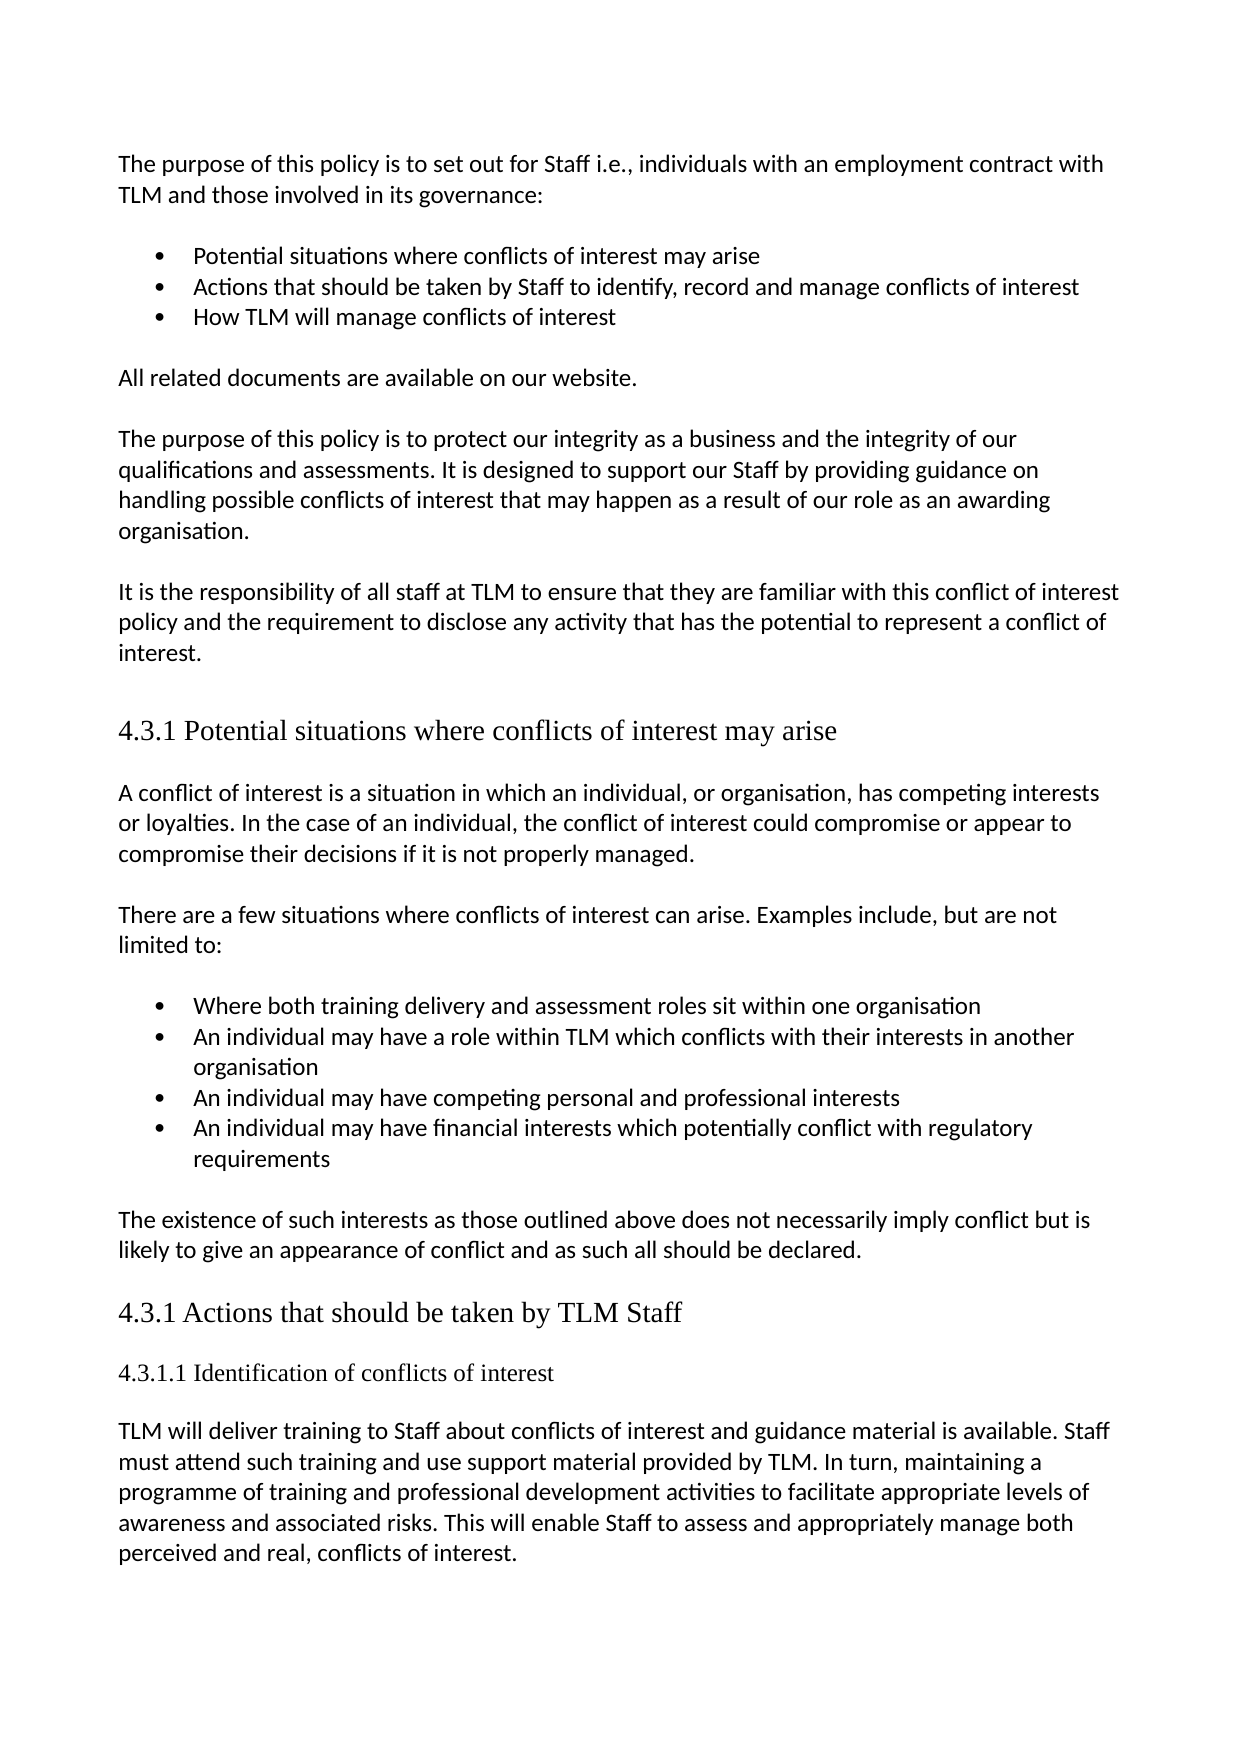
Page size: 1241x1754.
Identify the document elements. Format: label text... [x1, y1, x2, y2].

list How TLM will manage conflicts of interest [156, 301, 1122, 332]
text All related documents are available on our website. [118, 362, 1122, 393]
list Potential situations where conflicts of interest may arise [156, 240, 1122, 271]
text A conflict of interest is a situation in which an individual, or organisation, has competing interests or loyalties. In the case of an individual, the conflict of interest could compromise or appear to compromise their decisions if it is not properly managed. [118, 777, 1122, 868]
list An individual may have competing personal and professional interests [156, 1082, 1122, 1112]
list An individual may have financial interests which potentially conflict with regulatory requirements [156, 1112, 1122, 1173]
text The purpose of this policy is to set out for Staff i.e., individuals with an employment contract with TLM and those involved in its governance: [118, 149, 1122, 210]
text 4.3.1.1 Identification of conflicts of interest [118, 1358, 1122, 1387]
text 4.3.1 Potential situations where conflicts of interest may arise [118, 713, 1122, 746]
list Actions that should be taken by Staff to identify, record and manage conflicts of interest [156, 271, 1122, 301]
text It is the responsibility of all staff at TLM to ensure that they are familiar with this conflict of interest policy and the requirement to disclose any activity that has the potential to represent a conflict of interest. [118, 576, 1122, 667]
text There are a few situations where conflicts of interest can arise. Examples include, but are not limited to: [118, 868, 1122, 960]
text The existence of such interests as those outlined above does not necessarily imply conflict but is likely to give an appearance of conflict and as such all should be declared. [118, 1204, 1122, 1296]
text TLM will deliver training to Staff about conflicts of interest and guidance material is available. Staff must attend such training and use support material provided by TLM. In turn, maintaining a programme of training and professional development activities to facilitate appropriate levels of awareness and associated risks. This will enable Staff to assess and appropriately manage both perceived and real, conflicts of interest. [118, 1415, 1122, 1568]
list An individual may have a role within TLM which conflicts with their interests in another organisation [156, 1021, 1122, 1082]
text 4.3.1 Actions that should be taken by TLM Staff [118, 1296, 1122, 1329]
text The purpose of this policy is to protect our integrity as a business and the integrity of our qualifications and assessments. It is designed to support our Staff by providing guidance on handling possible conflicts of interest that may happen as a result of our role as an awarding organisation. [118, 423, 1122, 545]
list Where both training delivery and assessment roles sit within one organisation [156, 990, 1122, 1021]
